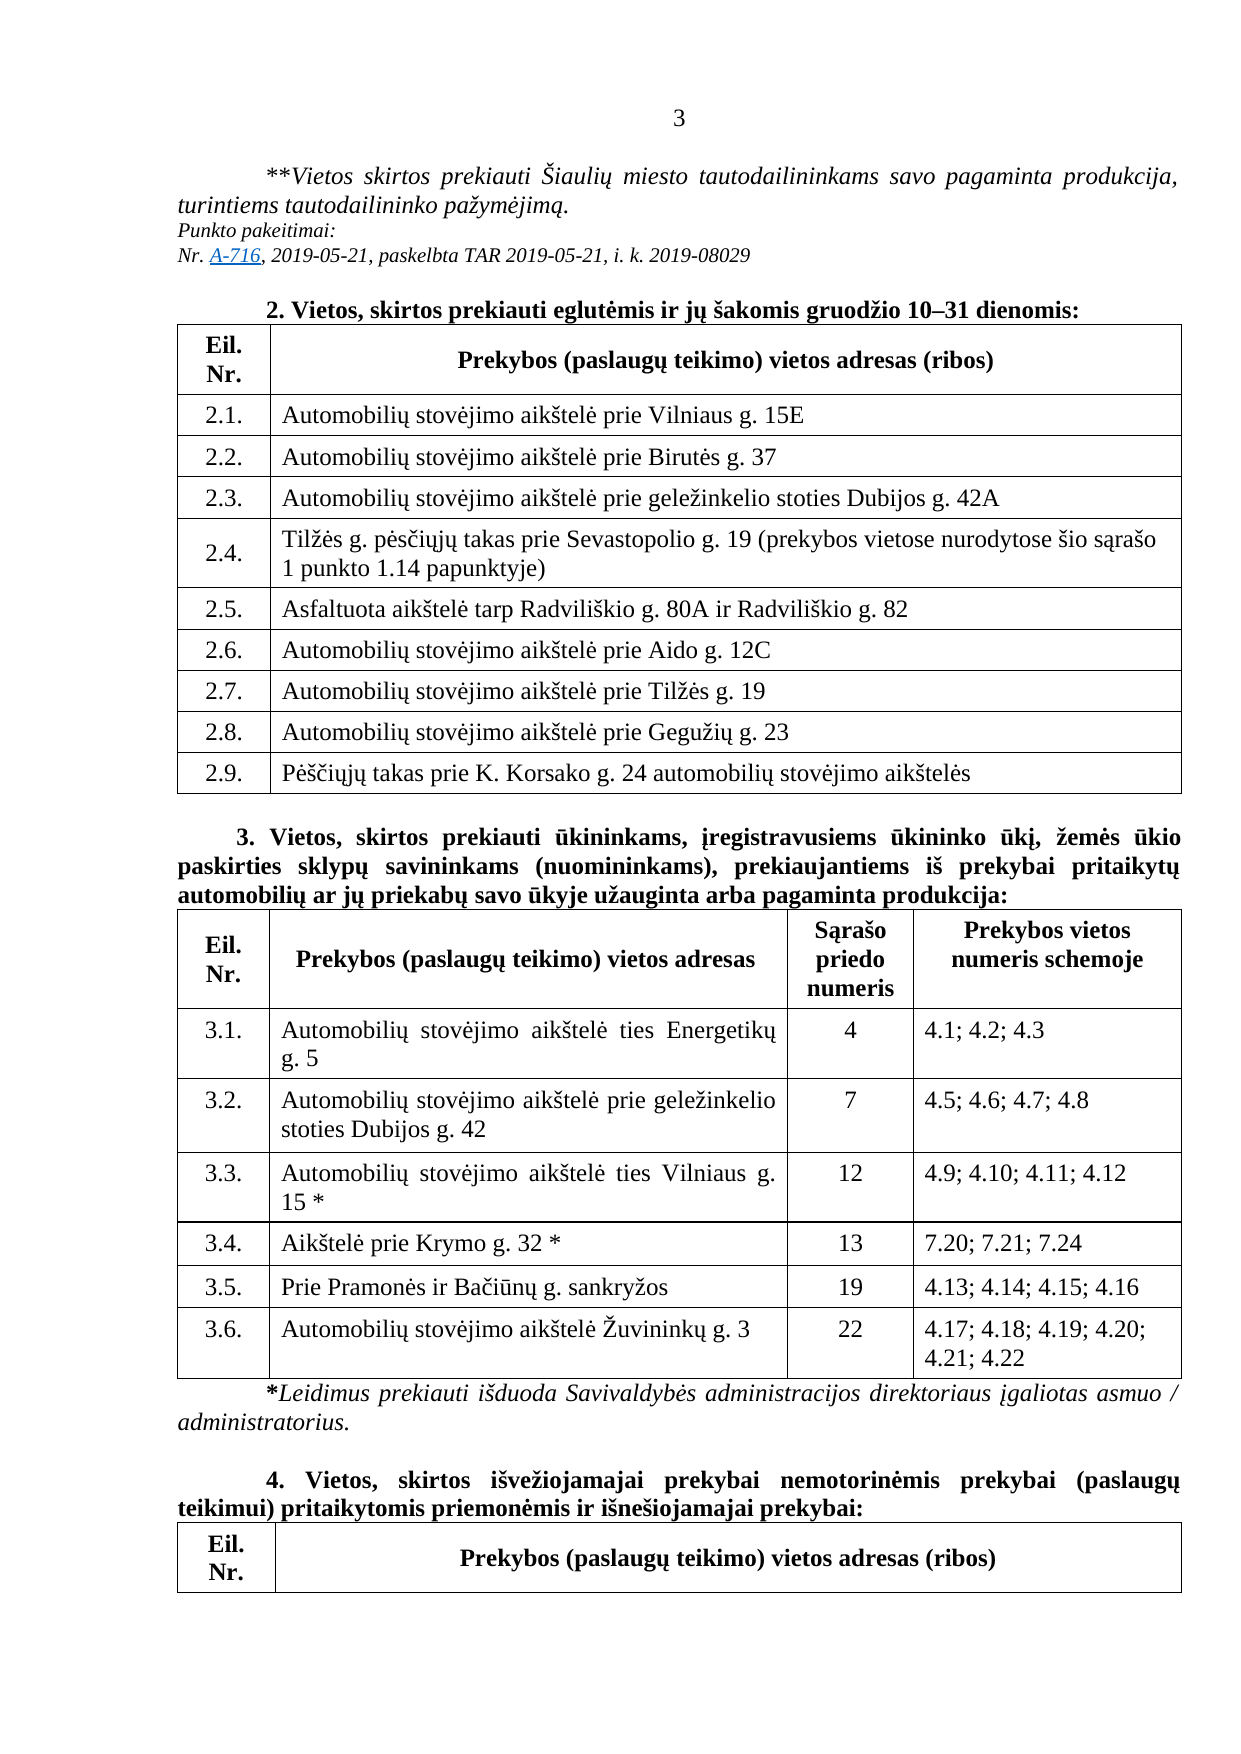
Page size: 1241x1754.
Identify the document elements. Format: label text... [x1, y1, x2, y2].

table_cell 4 [788, 1009, 913, 1078]
table_cell 4.17; 4.18; 4.19; 4.20; 4.21; 4.22 [914, 1308, 1181, 1377]
table_cell 2.4. [178, 519, 270, 587]
table_cell Automobilių stovėjimo aikštelė prie Birutės g. 37 [271, 436, 1181, 476]
table_header Prekybos (paslaugų teikimo) vietos adresas (ribos) [271, 325, 1181, 394]
table_cell 2.3. [178, 477, 270, 517]
table_cell 3.1. [178, 1009, 269, 1078]
table_cell 13 [788, 1223, 913, 1265]
table_cell Automobilių stovėjimo aikštelė prie Vilniaus g. 15E [271, 395, 1181, 435]
table_cell Automobilių stovėjimo aikštelė prie Tilžės g. 19 [271, 671, 1181, 711]
table_cell 4.9; 4.10; 4.11; 4.12 [914, 1153, 1181, 1221]
table_cell 19 [788, 1266, 913, 1307]
text Punkto pakeitimai: [177, 218, 1181, 242]
table_cell Automobilių stovėjimo aikštelė prie geležinkelio stoties Dubijos g. 42A [271, 477, 1181, 517]
table_cell 2.6. [178, 630, 270, 669]
table_cell 2.1. [178, 395, 270, 435]
table_header Prekybos (paslaugų teikimo) vietos adresas (ribos) [276, 1523, 1181, 1592]
table_cell 4.13; 4.14; 4.15; 4.16 [914, 1266, 1181, 1307]
table_cell Tilžės g. pėsčiųjų takas prie Sevastopolio g. 19 (prekybos vietose nurodytose šio sąrašo 1 punkto 1.14 papunktyje) [271, 519, 1181, 587]
table_cell Automobilių stovėjimo aikštelė ties Energetikų g. 5 [270, 1009, 787, 1078]
table_cell Pėščiųjų takas prie K. Korsako g. 24 automobilių stovėjimo aikštelės [271, 753, 1181, 793]
table_header Eil. Nr. [178, 1523, 275, 1592]
table_cell 3.4. [178, 1223, 269, 1265]
table_cell 3.6. [178, 1308, 269, 1377]
table_header Sąrašo priedo numeris [788, 910, 913, 1008]
table_cell 2.7. [178, 671, 270, 711]
text 3. Vietos, skirtos prekiauti ūkininkams, įregistravusiems ūkininko ūkį, žemės ūkio paskirties sklypų savininkams (nuomininkams), prekiaujantiems iš prekybai pritaikytų automobilių ar jų priekabų savo ūkyje užauginta arba pagaminta produkcija: [177, 822, 1181, 908]
table_cell Automobilių stovėjimo aikštelė prie Gegužių g. 23 [271, 712, 1181, 752]
table_cell 22 [788, 1308, 913, 1377]
table_cell 4.5; 4.6; 4.7; 4.8 [914, 1079, 1181, 1152]
table_header Prekybos (paslaugų teikimo) vietos adresas [270, 910, 787, 1008]
table_cell Automobilių stovėjimo aikštelė prie Aido g. 12C [271, 630, 1181, 669]
table_cell 4.1; 4.2; 4.3 [914, 1009, 1181, 1078]
table_cell 12 [788, 1153, 913, 1221]
table_cell 2.8. [178, 712, 270, 752]
table_cell Automobilių stovėjimo aikštelė prie geležinkelio stoties Dubijos g. 42 [270, 1079, 787, 1152]
table_header Prekybos vietos numeris schemoje [914, 910, 1181, 1008]
table_cell 2.5. [178, 588, 270, 628]
table_cell Automobilių stovėjimo aikštelė ties Vilniaus g. 15 * [270, 1153, 787, 1221]
table_cell Asfaltuota aikštelė tarp Radviliškio g. 80A ir Radviliškio g. 82 [271, 588, 1181, 628]
table_cell 3.5. [178, 1266, 269, 1307]
table_cell 2.2. [178, 436, 270, 476]
text 4. Vietos, skirtos išvežiojamajai prekybai nemotorinėmis prekybai (paslaugų teikimui) pritaikytomis priemonėmis ir išnešiojamajai prekybai: [177, 1465, 1181, 1522]
text *Leidimus prekiauti išduoda Savivaldybės administracijos direktoriaus įgaliotas asmuo / administratorius. [177, 1379, 1181, 1436]
table_cell 3.2. [178, 1079, 269, 1152]
table_cell Prie Pramonės ir Bačiūnų g. sankryžos [270, 1266, 787, 1307]
text 2. Vietos, skirtos prekiauti eglutėmis ir jų šakomis gruodžio 10–31 dienomis: [177, 295, 1181, 324]
table_cell 2.9. [178, 753, 270, 793]
table_cell 3.3. [178, 1153, 269, 1221]
table_cell Automobilių stovėjimo aikštelė Žuvininkų g. 3 [270, 1308, 787, 1377]
table_header Eil. Nr. [178, 910, 269, 1008]
text Nr. A-716, 2019-05-21, paskelbta TAR 2019-05-21, i. k. 2019-08029 [177, 242, 1181, 267]
table_header Eil. Nr. [178, 325, 270, 394]
table_cell Aikštelė prie Krymo g. 32 * [270, 1223, 787, 1265]
table_cell 7.20; 7.21; 7.24 [914, 1223, 1181, 1265]
table_cell 7 [788, 1079, 913, 1152]
text **Vietos skirtos prekiauti Šiaulių miesto tautodailininkams savo pagaminta produkcija, turintiems tautodailininko pažymėjimą. [177, 161, 1181, 218]
